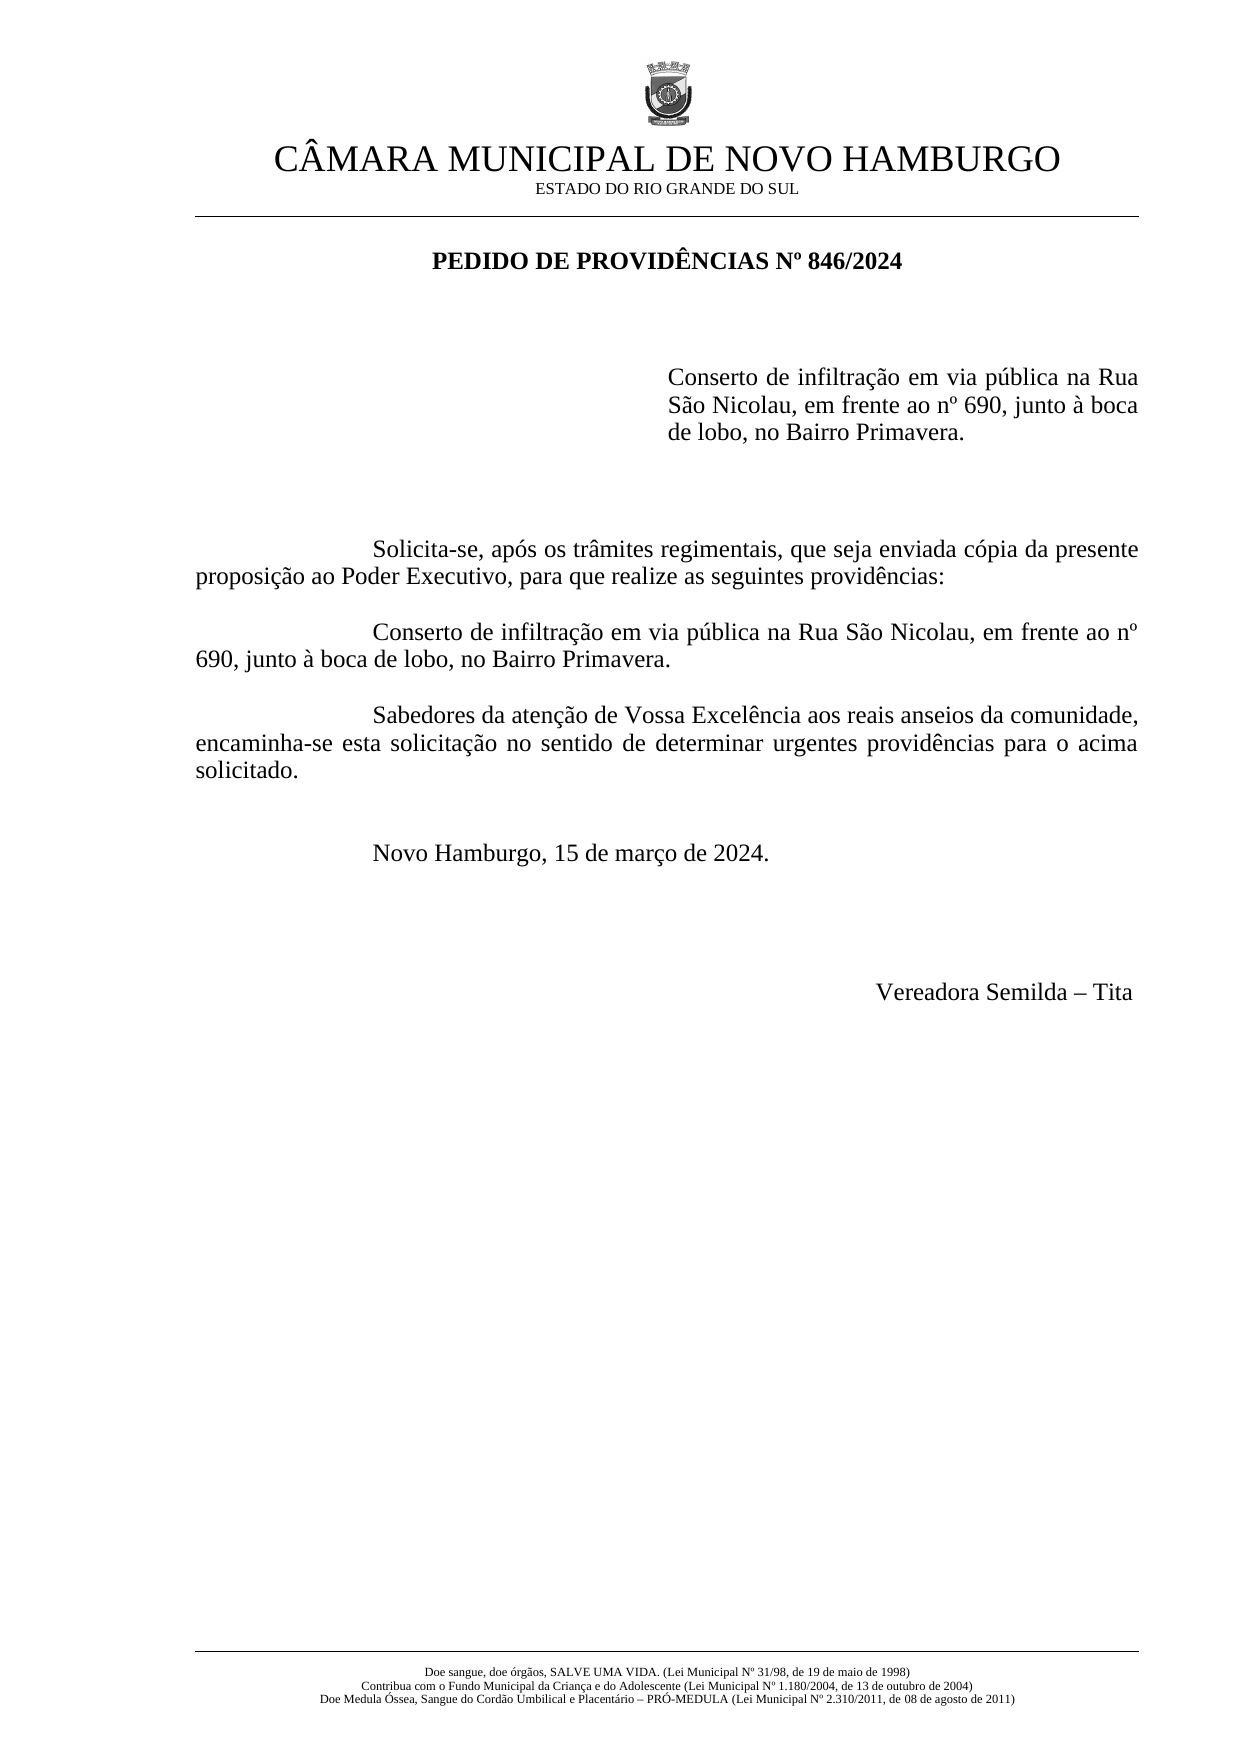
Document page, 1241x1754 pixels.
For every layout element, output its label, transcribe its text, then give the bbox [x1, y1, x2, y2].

text Conserto de infiltração em via pública na Rua São Nicolau, em frente ao nº 690, junto à boca de lobo, no Bairro Primavera. [195, 618, 1139, 673]
text Conserto de infiltração em via pública na Rua São Nicolau, em frente ao nº 690, junto à boca de lobo, no Bairro Primavera. [668, 363, 1139, 446]
text Solicita-se, após os trâmites regimentais, que seja enviada cópia da presente proposição ao Poder Executivo, para que realize as seguintes providências: [195, 535, 1139, 590]
text Vereadora Semilda – Tita [195, 978, 1139, 1006]
text PEDIDO DE PROVIDÊNCIAS Nº 846/2024 [195, 247, 1139, 274]
text Novo Hamburgo, 15 de março de 2024. [195, 839, 1139, 867]
text Sabedores da atenção de Vossa Excelência aos reais anseios da comunidade, encaminha-se esta solicitação no sentido de determinar urgentes providências para o acima solicitado. [195, 701, 1139, 784]
